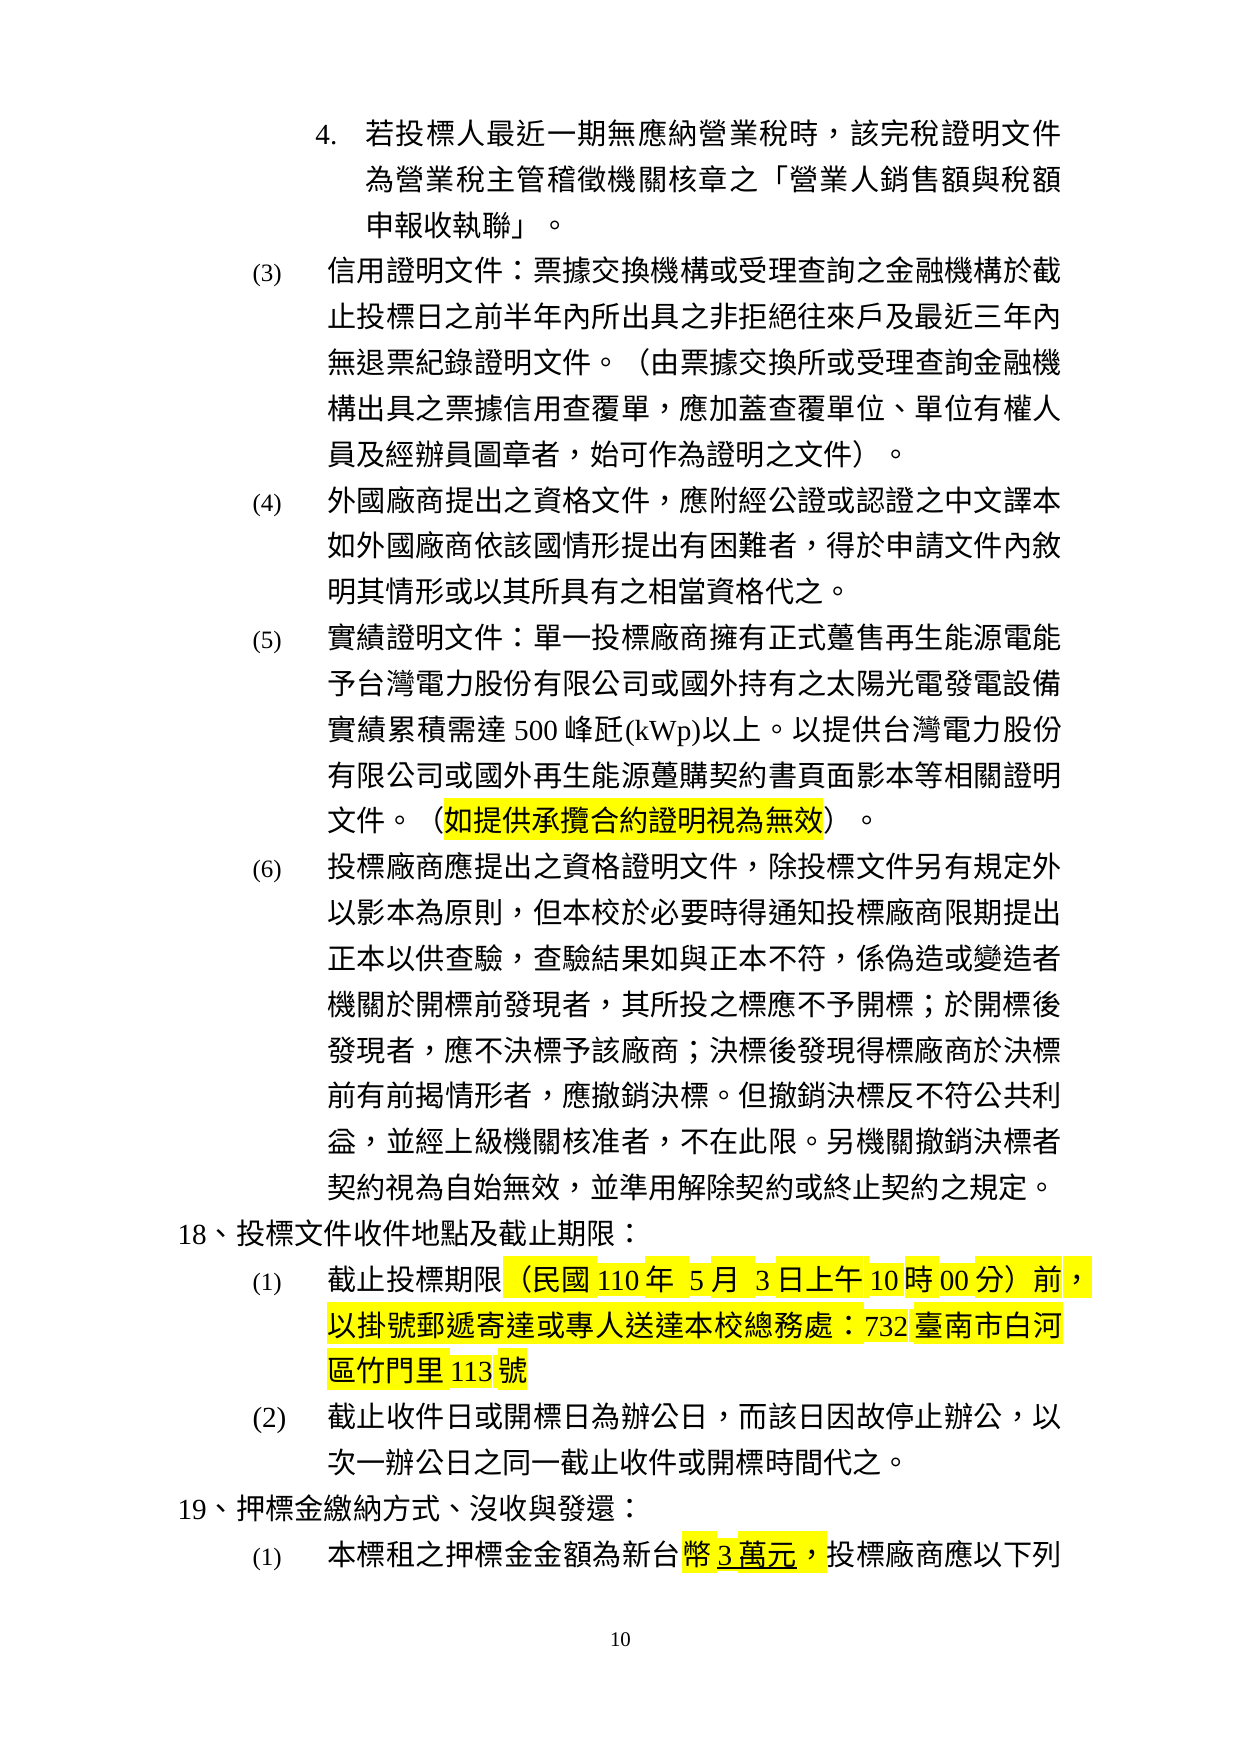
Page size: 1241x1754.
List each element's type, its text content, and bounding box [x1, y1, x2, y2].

list 投標廠商應提出之資格證明文件，除投標文件另有規定外，以影本為原則，但本校於必要時得通知投標廠商限期提出正本以供查驗，查驗結果如與正本不符，係偽造或變造者，機關於開標前發現者，其所投之標應不予開標；於開標後發現者，應不決標予該廠商；決標後發現得標廠商於決標前有前揭情形者，應撤銷決標。但撤銷決標反不符公共利益，並經上級機關核准者，不在此限。另機關撤銷決標者，契約視為自始無效，並準用解除契約或終止契約之規定。 [252, 841, 1063, 1208]
list 本標租之押標金金額為新台幣3萬元，投標廠商應以下列 [252, 1528, 1063, 1574]
list 押標金繳納方式、沒收與發還： [177, 1483, 1063, 1528]
list 若投標人最近一期無應納營業稅時，該完稅證明文件為營業稅主管稽徵機關核章之「營業人銷售額與稅額申報收執聯」。 [315, 108, 1063, 245]
list 實績證明文件：單一投標廠商擁有正式躉售再生能源電能予台灣電力股份有限公司或國外持有之太陽光電發電設備實績累積需達500峰瓩(kWp)以上。以提供台灣電力股份有限公司或國外再生能源躉購契約書頁面影本等相關證明文件。（如提供承攬合約證明視為無效）。 [252, 612, 1063, 841]
list 截止投標期限（民國110年 5 月 3日上午10時00分）前，以掛號郵遞寄達或專人送達本校總務處：732臺南市白河區竹門里113號 [252, 1253, 1063, 1391]
list 信用證明文件：票據交換機構或受理查詢之金融機構於截止投標日之前半年內所出具之非拒絕往來戶及最近三年內無退票紀錄證明文件。（由票據交換所或受理查詢金融機構出具之票據信用查覆單，應加蓋查覆單位、單位有權人員及經辦員圖章者，始可作為證明之文件）。 [252, 245, 1063, 474]
list 截止收件日或開標日為辦公日，而該日因故停止辦公，以次一辦公日之同一截止收件或開標時間代之。 [252, 1391, 1063, 1483]
list 外國廠商提出之資格文件，應附經公證或認證之中文譯本，如外國廠商依該國情形提出有困難者，得於申請文件內敘明其情形或以其所具有之相當資格代之。 [252, 474, 1063, 612]
list 投標文件收件地點及截止期限： [177, 1208, 1063, 1253]
